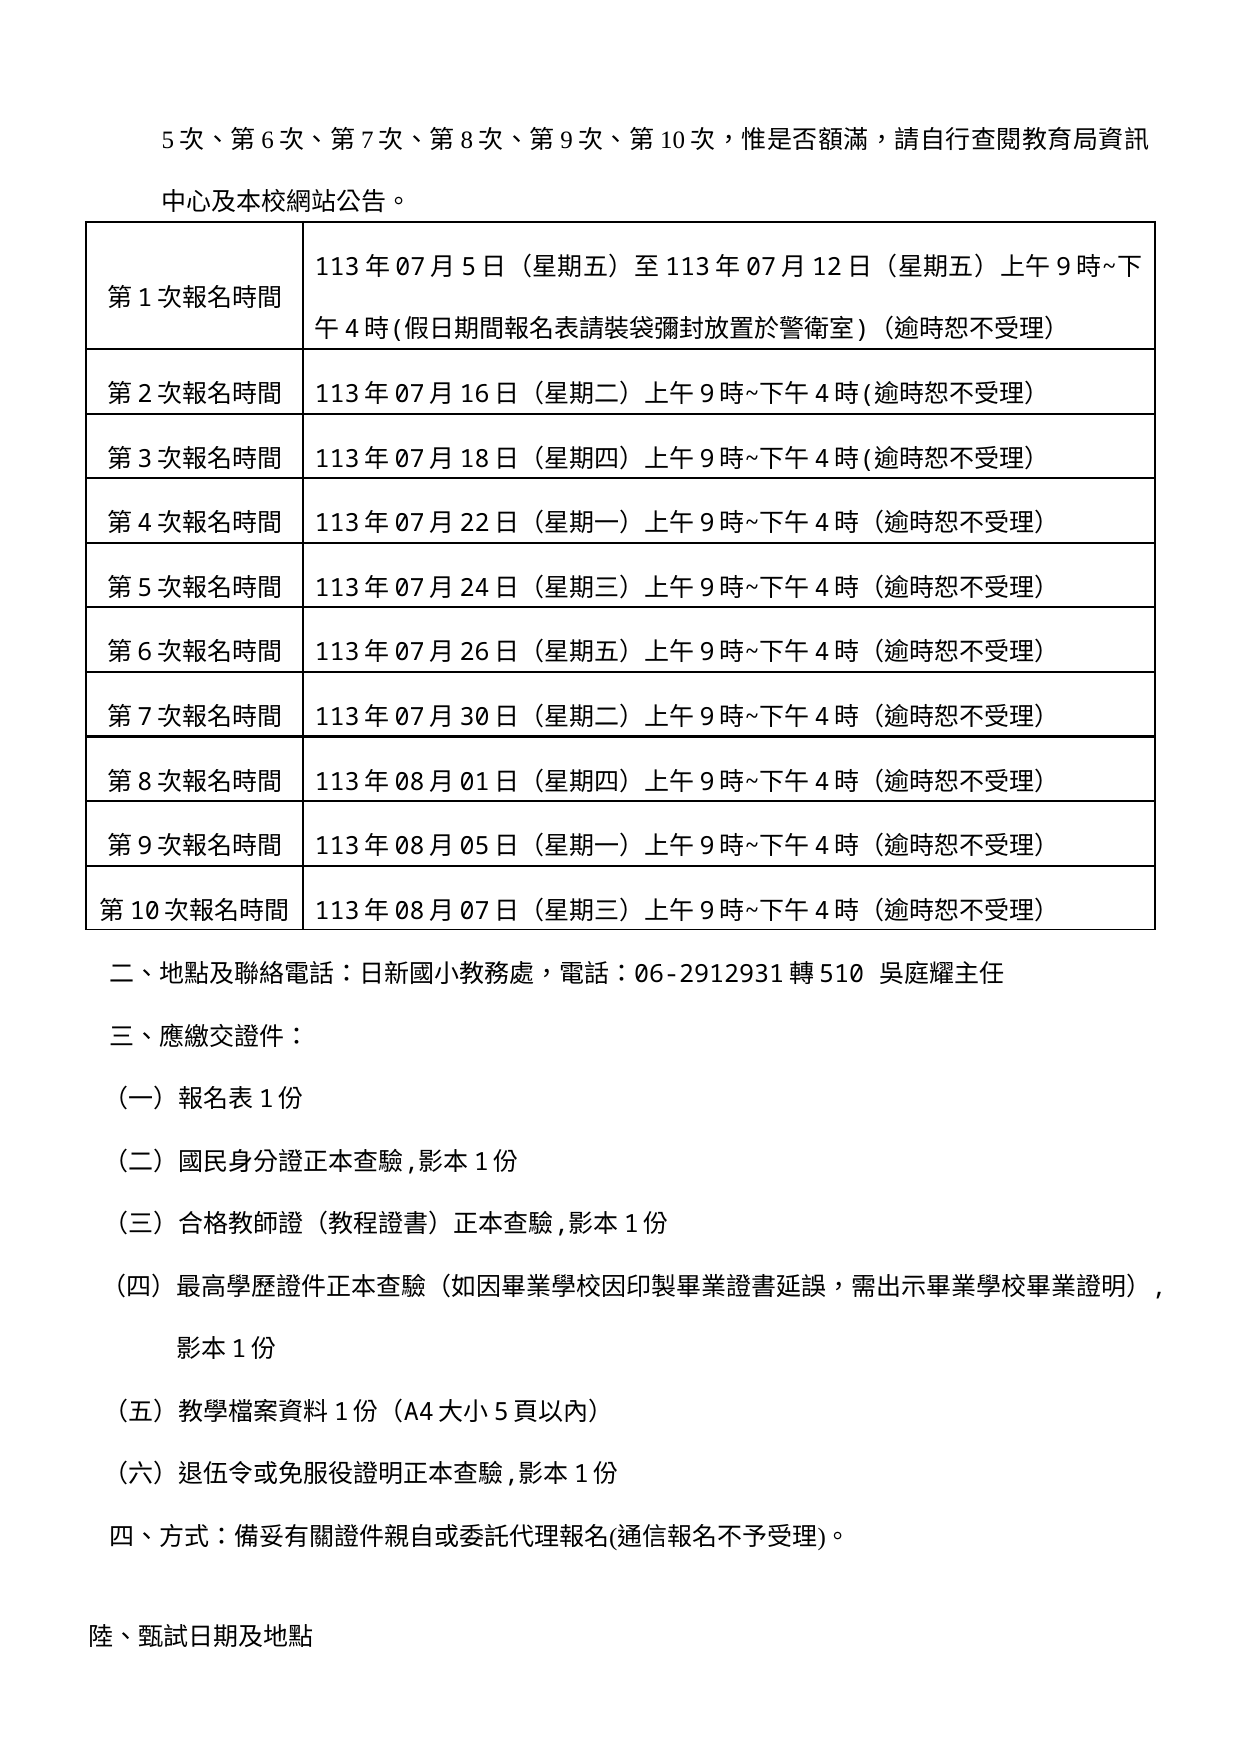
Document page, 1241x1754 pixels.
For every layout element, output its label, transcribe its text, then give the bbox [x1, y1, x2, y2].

table_cell 第7次報名時間 [87, 673, 302, 735]
table_cell 第6次報名時間 [87, 608, 302, 671]
table_cell 113年07月16日（星期二）上午9時~下午4時(逾時恕不受理） [304, 350, 1154, 412]
table_cell 第9次報名時間 [87, 802, 302, 864]
table_cell 第4次報名時間 [87, 479, 302, 542]
text （二）國民身分證正本查驗,影本1份 [89, 1118, 1152, 1180]
table_header 第1次報名時間 [87, 223, 302, 348]
table_cell 第5次報名時間 [87, 544, 302, 606]
text 5次、第6次、第7次、第8次、第9次、第10次，惟是否額滿，請自行查閱教育局資訊中心及本校網站公告。 [109, 96, 1152, 221]
table_cell 113年08月05日（星期一）上午9時~下午4時（逾時恕不受理） [304, 802, 1154, 864]
text 三、應繳交證件： [109, 993, 1152, 1055]
table_cell 第2次報名時間 [87, 350, 302, 412]
table_cell 113年08月01日（星期四）上午9時~下午4時（逾時恕不受理） [304, 738, 1154, 800]
table_cell 113年07月26日（星期五）上午9時~下午4時（逾時恕不受理） [304, 608, 1154, 671]
table_cell 第3次報名時間 [87, 415, 302, 477]
text （一）報名表1份 [89, 1055, 1152, 1118]
table_cell 113年07月22日（星期一）上午9時~下午4時（逾時恕不受理） [304, 479, 1154, 542]
text （四）最高學歷證件正本查驗（如因畢業學校因印製畢業證書延誤，需出示畢業學校畢業證明）,影本1份 [101, 1243, 1152, 1368]
table_header 113年07月5日（星期五）至113年07月12日（星期五）上午9時~下午4時(假日期間報名表請裝袋彌封放置於警衛室)（逾時恕不受理） [304, 223, 1154, 348]
list 陸、甄試日期及地點 [89, 1593, 1152, 1655]
text （三）合格教師證（教程證書）正本查驗,影本1份 [89, 1180, 1152, 1243]
table_cell 113年07月18日（星期四）上午9時~下午4時(逾時恕不受理） [304, 415, 1154, 477]
table_cell 113年07月24日（星期三）上午9時~下午4時（逾時恕不受理） [304, 544, 1154, 606]
table_cell 113年08月07日（星期三）上午9時~下午4時（逾時恕不受理） [304, 867, 1154, 929]
table_cell 第8次報名時間 [87, 738, 302, 800]
text （五）教學檔案資料1份（A4大小5頁以內） [89, 1368, 1152, 1430]
text （六）退伍令或免服役證明正本查驗,影本1份 [89, 1430, 1152, 1493]
table_cell 113年07月30日（星期二）上午9時~下午4時（逾時恕不受理） [304, 673, 1154, 735]
text 四、方式：備妥有關證件親自或委託代理報名(通信報名不予受理)。 [109, 1493, 1152, 1555]
text 二、地點及聯絡電話：日新國小教務處，電話：06-2912931轉510 吳庭耀主任 [109, 930, 1152, 993]
table_cell 第10次報名時間 [87, 867, 302, 929]
